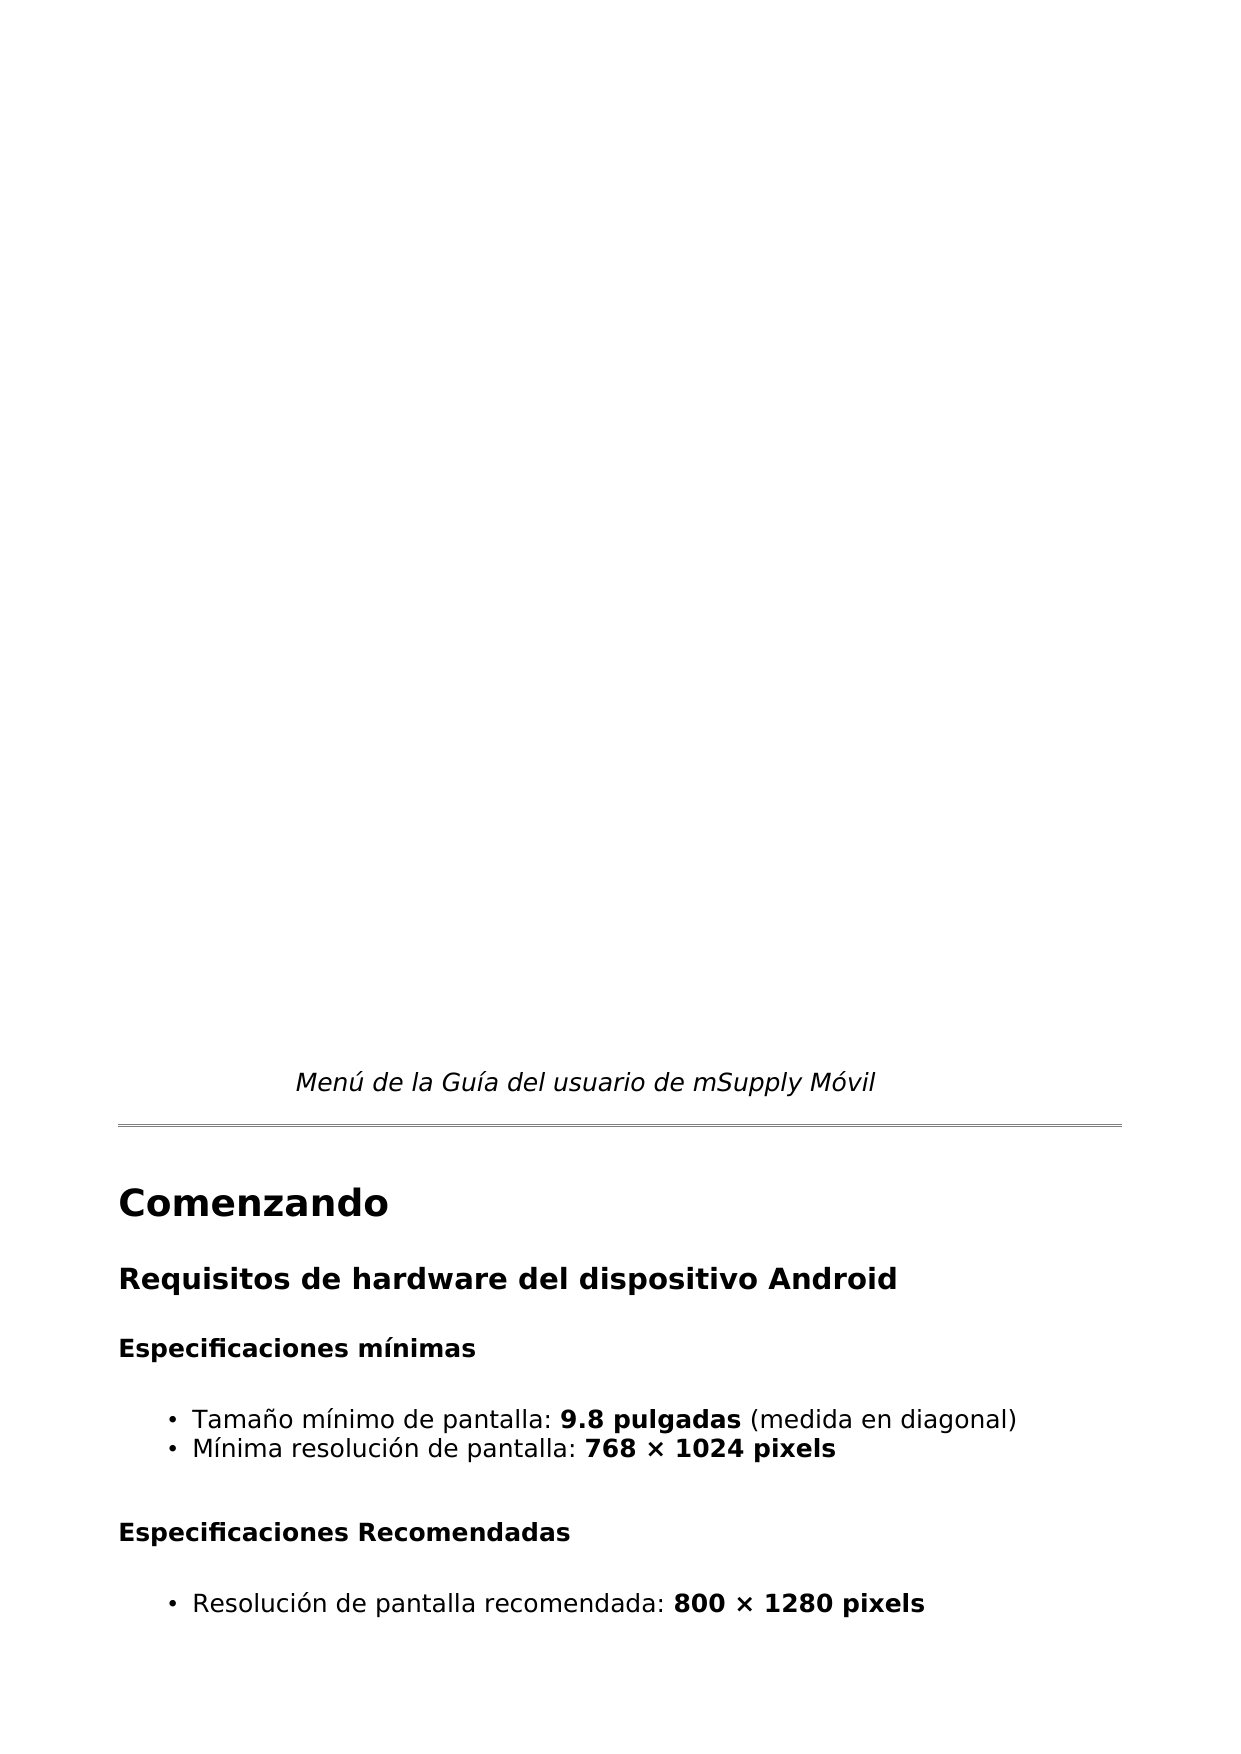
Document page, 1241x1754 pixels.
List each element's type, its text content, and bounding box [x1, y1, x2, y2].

list Tamaño mínimo de pantalla: 9.8 pulgadas (medida en diagonal) [177, 1405, 1122, 1434]
list Mínima resolución de pantalla: 768 × 1024 pixels [177, 1434, 1122, 1463]
subtitle Especificaciones Recomendadas [118, 1518, 1122, 1547]
subtitle Comenzando [118, 1181, 1122, 1225]
text Menú de la Guía del usuario de mSupply Móvil [118, 131, 1056, 1097]
subtitle Requisitos de hardware del dispositivo Android [118, 1262, 1122, 1296]
list Resolución de pantalla recomendada: 800 × 1280 pixels [177, 1589, 1122, 1618]
subtitle Especificaciones mínimas [118, 1334, 1122, 1363]
